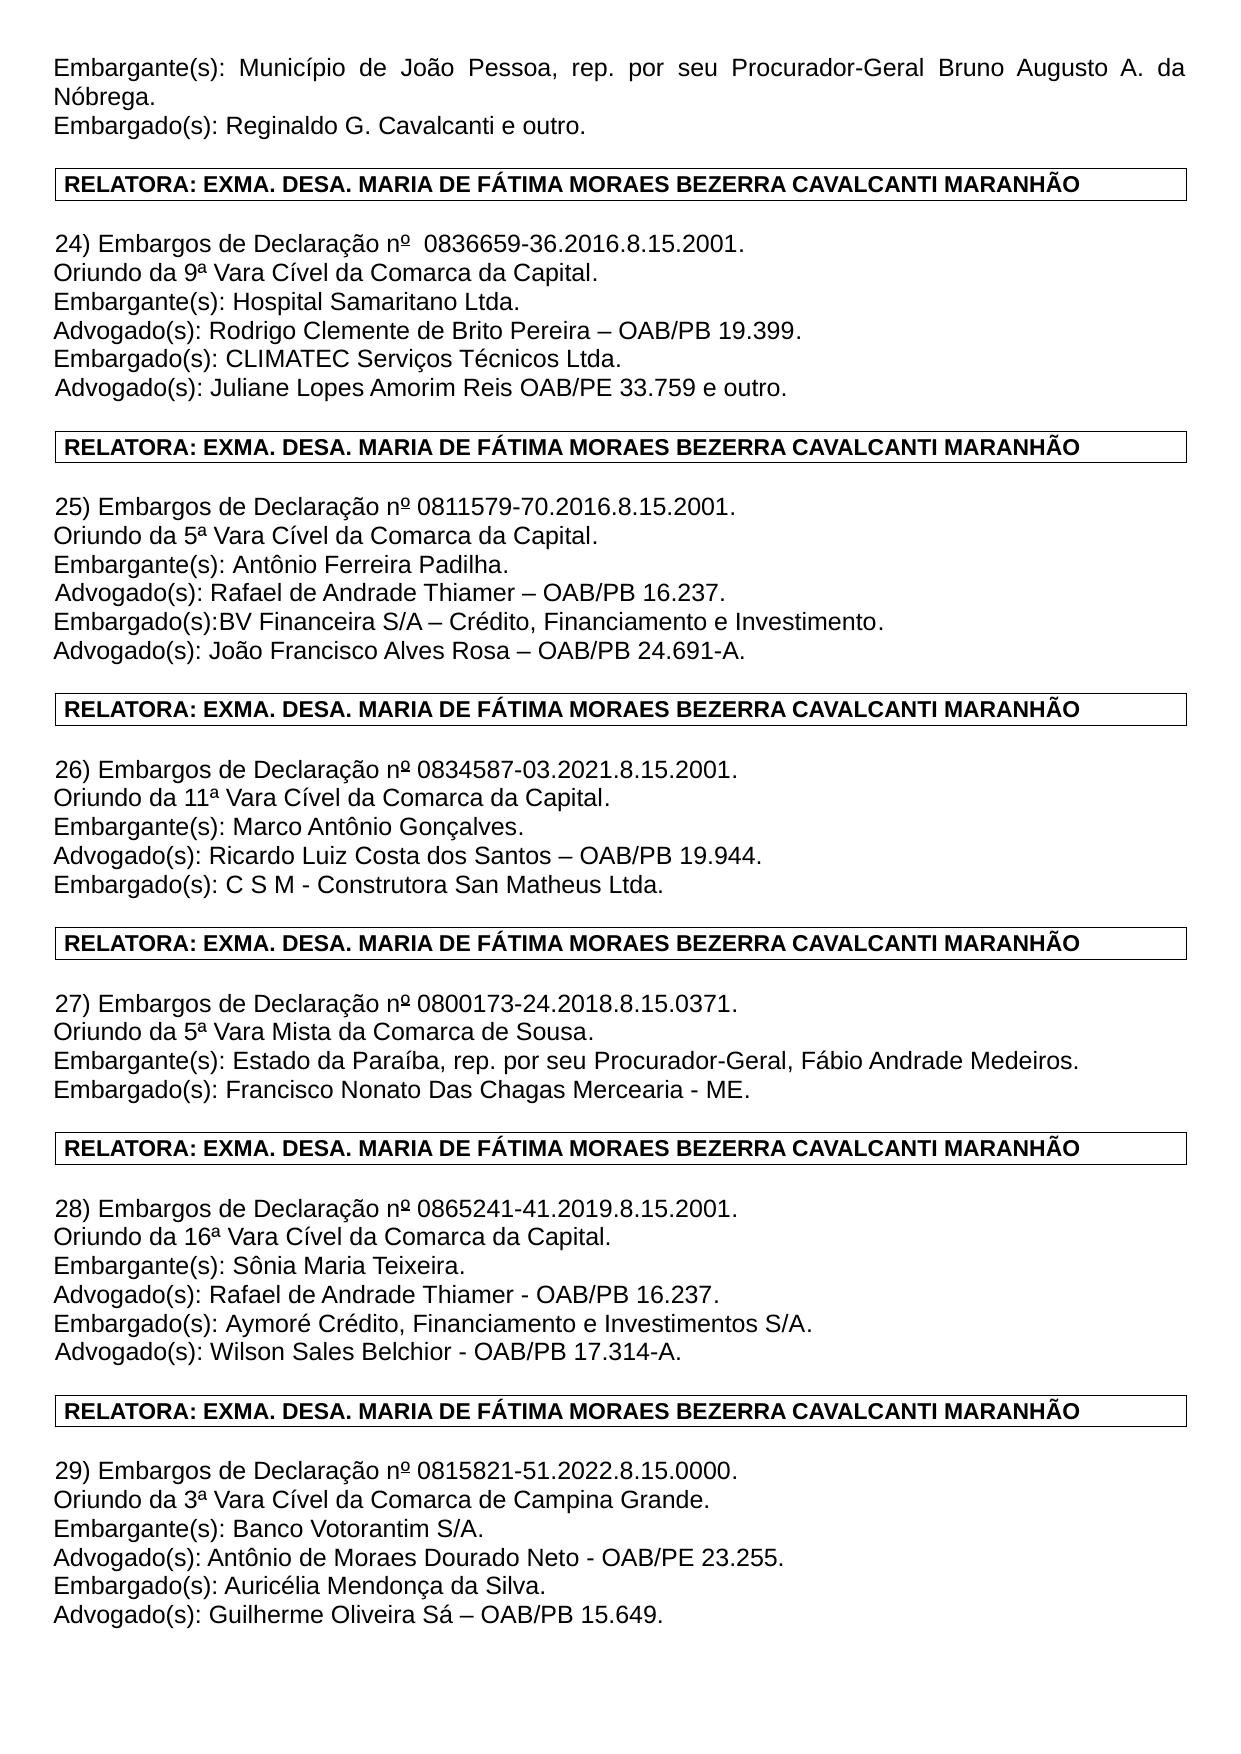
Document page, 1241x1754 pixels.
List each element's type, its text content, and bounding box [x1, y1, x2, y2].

text Advogado(s): Rafael de Andrade Thiamer - OAB/PB 16.237. [53, 1280, 1187, 1309]
text RELATORA: EXMA. DESA. MARIA DE FÁTIMA MORAES BEZERRA CAVALCANTI MARANHÃO [56, 169, 1186, 200]
text Embargado(s): Francisco Nonato Das Chagas Mercearia - ME. [53, 1075, 1187, 1103]
text Embargante(s): Banco Votorantim S/A. [53, 1514, 1187, 1542]
text Embargado(s): Aymoré Crédito, Financiamento e Investimentos S/A. [53, 1309, 1187, 1337]
text Embargante(s): Sônia Maria Teixeira. [53, 1251, 1187, 1280]
text RELATORA: EXMA. DESA. MARIA DE FÁTIMA MORAES BEZERRA CAVALCANTI MARANHÃO [56, 1396, 1186, 1426]
text 27) Embargos de Declaração nº 0800173-24.2018.8.15.0371. [54, 988, 1187, 1017]
text Embargante(s): Marco Antônio Gonçalves. [53, 812, 1187, 841]
text Advogado(s): Antônio de Moraes Dourado Neto - OAB/PE 23.255. [53, 1542, 1187, 1571]
text 24) Embargos de Declaração nº 0836659-36.2016.8.15.2001. [54, 229, 1187, 258]
text Embargante(s): Antônio Ferreira Padilha. [53, 549, 1187, 578]
text Embargado(s): CLIMATEC Serviços Técnicos Ltda. [53, 344, 1187, 373]
text Oriundo da 11ª Vara Cível da Comarca da Capital. [53, 783, 1187, 812]
text 29) Embargos de Declaração nº 0815821-51.2022.8.15.0000. [54, 1456, 1187, 1485]
text Advogado(s): Juliane Lopes Amorim Reis OAB/PE 33.759 e outro. [54, 373, 1187, 402]
text RELATORA: EXMA. DESA. MARIA DE FÁTIMA MORAES BEZERRA CAVALCANTI MARANHÃO [56, 928, 1186, 959]
text Embargado(s): C S M - Construtora San Matheus Ltda. [53, 870, 1187, 898]
text Advogado(s): Guilherme Oliveira Sá – OAB/PB 15.649. [53, 1600, 1187, 1629]
text RELATORA: EXMA. DESA. MARIA DE FÁTIMA MORAES BEZERRA CAVALCANTI MARANHÃO [56, 432, 1186, 462]
text Advogado(s): Ricardo Luiz Costa dos Santos – OAB/PB 19.944. [53, 841, 1187, 870]
text RELATORA: EXMA. DESA. MARIA DE FÁTIMA MORAES BEZERRA CAVALCANTI MARANHÃO [56, 1133, 1186, 1164]
text Embargante(s): Estado da Paraíba, rep. por seu Procurador-Geral, Fábio Andrade Medeiros. [53, 1046, 1187, 1075]
text Advogado(s): Rafael de Andrade Thiamer – OAB/PB 16.237. [54, 578, 1187, 607]
text 28) Embargos de Declaração nº 0865241-41.2019.8.15.2001. [54, 1194, 1187, 1222]
text RELATORA: EXMA. DESA. MARIA DE FÁTIMA MORAES BEZERRA CAVALCANTI MARANHÃO [56, 694, 1186, 725]
text Embargado(s): Reginaldo G. Cavalcanti e outro. [53, 111, 1187, 139]
text Oriundo da 5ª Vara Mista da Comarca de Sousa. [53, 1017, 1187, 1046]
text Oriundo da 9ª Vara Cível da Comarca da Capital. [53, 258, 1187, 287]
text 25) Embargos de Declaração nº 0811579-70.2016.8.15.2001. [54, 492, 1187, 521]
text Advogado(s): João Francisco Alves Rosa – OAB/PB 24.691-A. [53, 636, 1187, 664]
text 26) Embargos de Declaração nº 0834587-03.2021.8.15.2001. [54, 755, 1187, 783]
text Oriundo da 3ª Vara Cível da Comarca de Campina Grande. [53, 1485, 1187, 1514]
text Oriundo da 5ª Vara Cível da Comarca da Capital. [53, 521, 1187, 549]
text Advogado(s): Wilson Sales Belchior - OAB/PB 17.314-A. [54, 1337, 1187, 1366]
text Embargado(s):BV Financeira S/A – Crédito, Financiamento e Investimento. [53, 607, 1187, 636]
text Embargante(s): Município de João Pessoa, rep. por seu Procurador-Geral Bruno Augusto A. da Nóbrega. [53, 53, 1187, 111]
text Embargado(s): Auricélia Mendonça da Silva. [53, 1571, 1187, 1600]
text Oriundo da 16ª Vara Cível da Comarca da Capital. [53, 1222, 1187, 1251]
text Embargante(s): Hospital Samaritano Ltda. [53, 287, 1187, 316]
text Advogado(s): Rodrigo Clemente de Brito Pereira – OAB/PB 19.399. [53, 316, 1187, 344]
